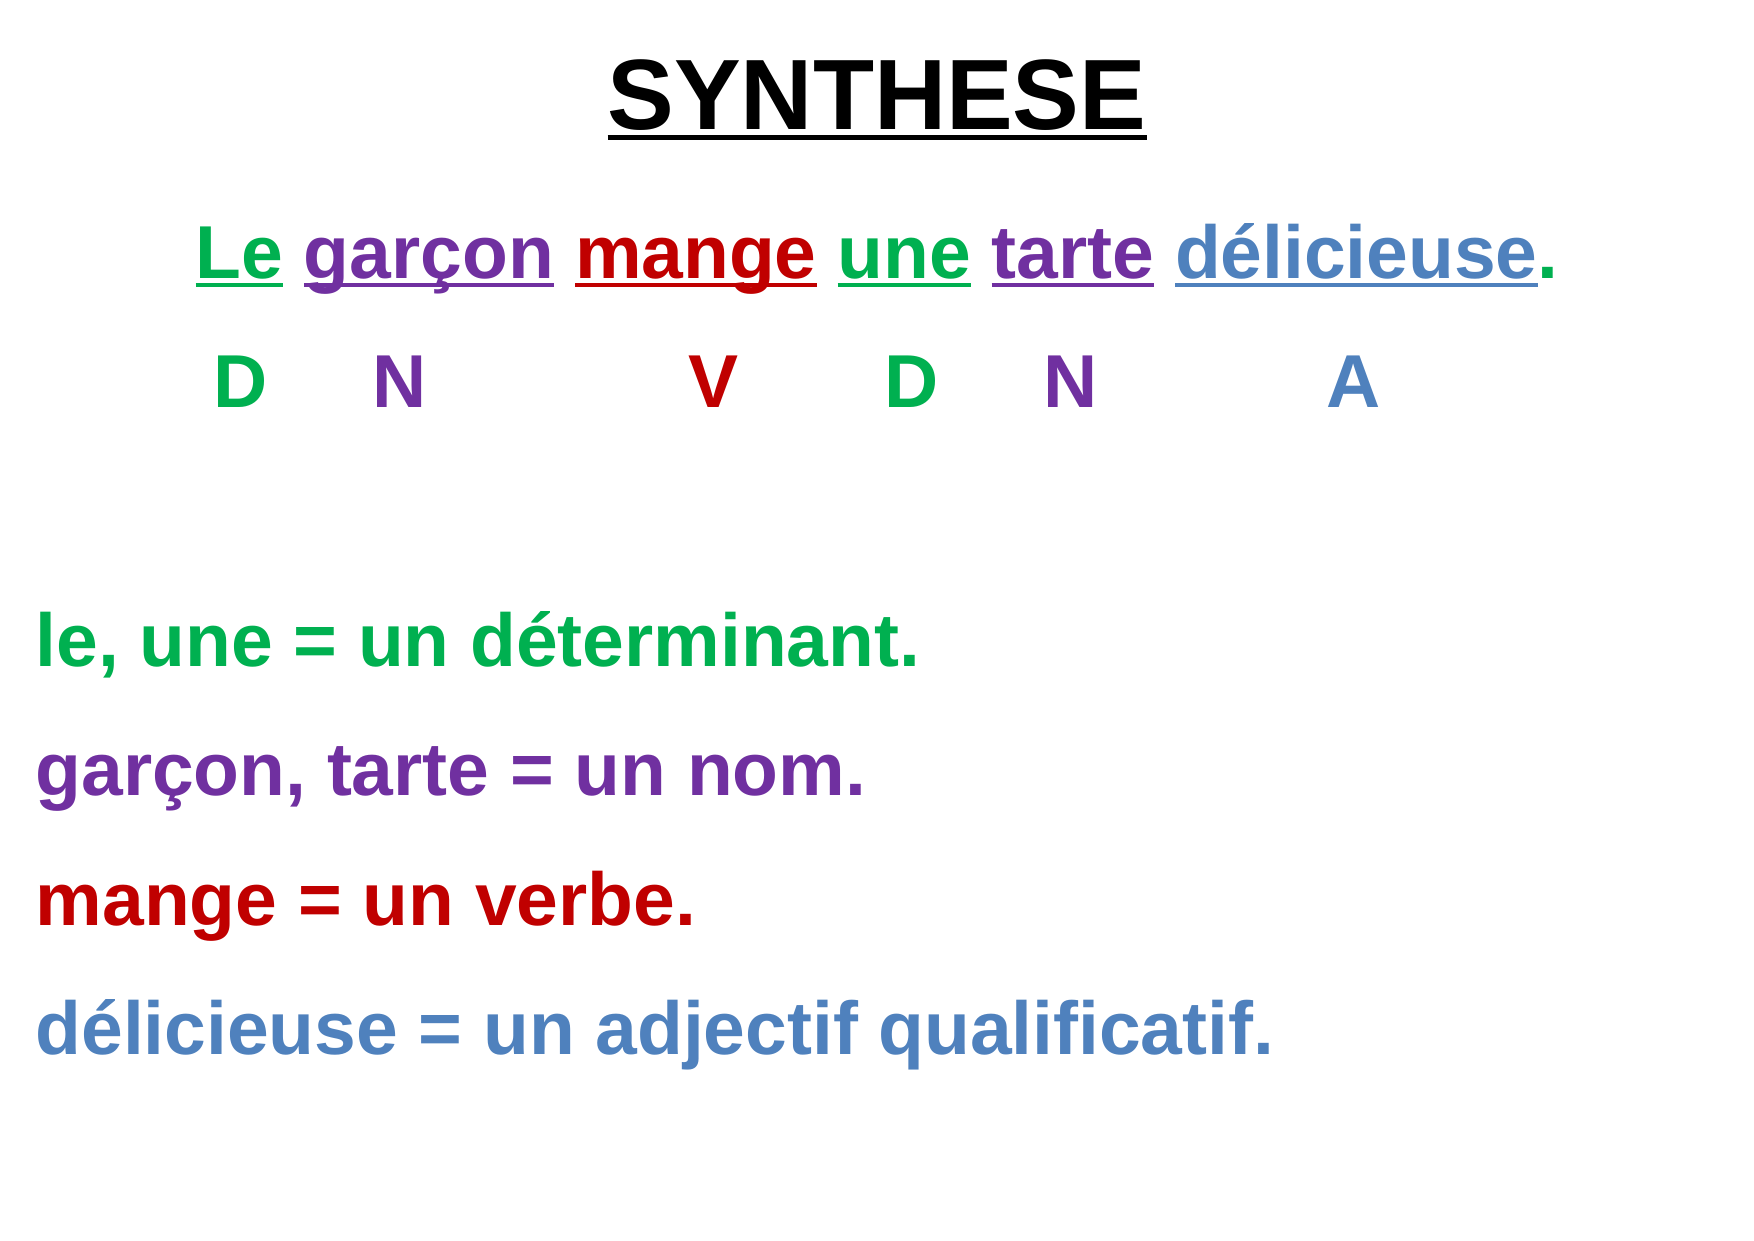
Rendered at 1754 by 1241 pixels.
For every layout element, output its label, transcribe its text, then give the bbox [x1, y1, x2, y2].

text mange = un verbe. [35, 855, 1718, 941]
text le, une = un déterminant. [35, 596, 1718, 682]
text Le garçon mange une tarte délicieuse. [35, 208, 1718, 294]
text délicieuse = un adjectif qualificatif. [35, 984, 1718, 1070]
text garçon, tarte = un nom. [35, 725, 1718, 812]
text SYNTHESE [35, 35, 1718, 150]
text D N V D N A [35, 337, 1718, 423]
